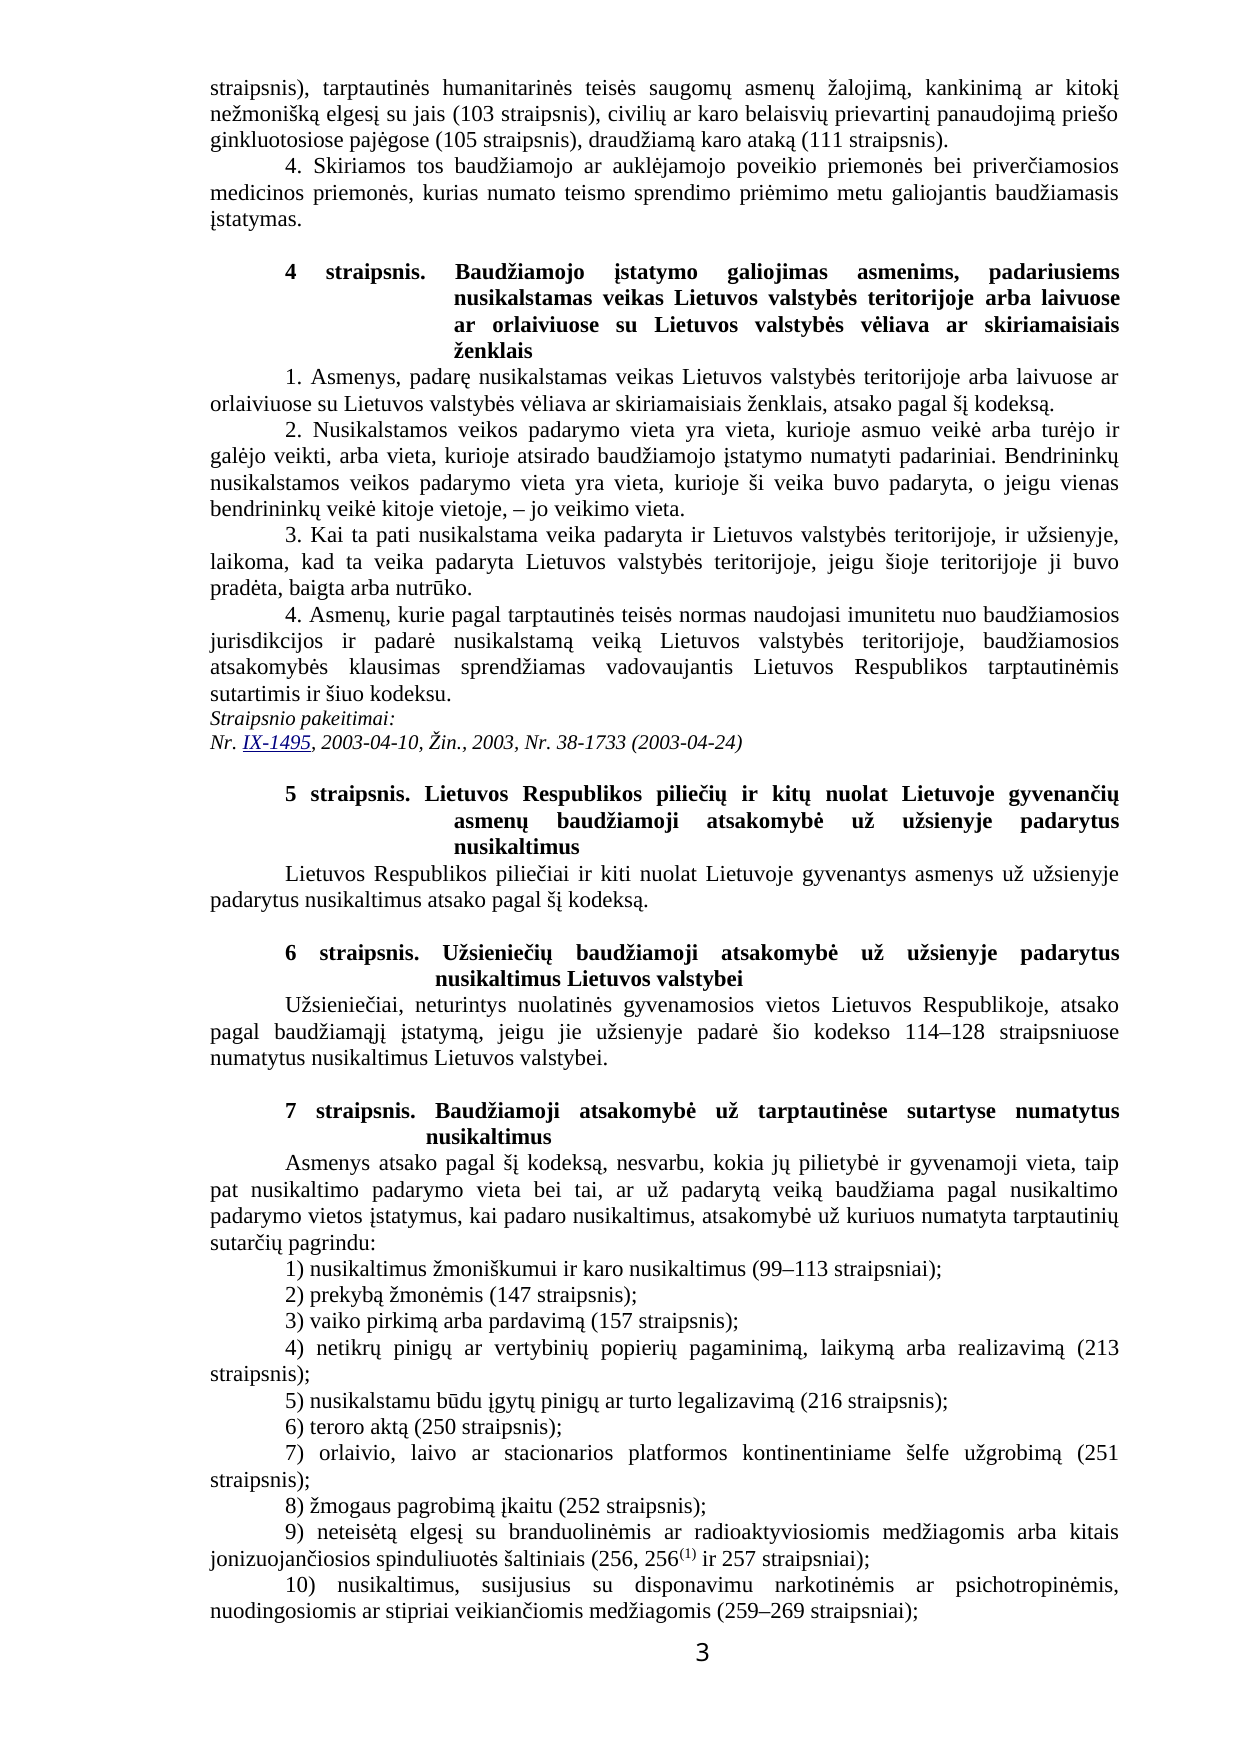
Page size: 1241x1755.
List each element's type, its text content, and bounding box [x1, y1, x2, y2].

text Asmenys atsako pagal šį kodeksą, nesvarbu, kokia jų pilietybė ir gyvenamoji vieta, taip pat nusikaltimo padarymo vieta bei tai, ar už padarytą veiką baudžiama pagal nusikaltimo padarymo vietos įstatymus, kai padaro nusikaltimus, atsakomybė už kuriuos numatyta tarptautinių sutarčių pagrindu: [210, 1149, 1120, 1255]
text 3) vaiko pirkimą arba pardavimą (157 straipsnis); [210, 1308, 1120, 1334]
text 8) žmogaus pagrobimą įkaitu (252 straipsnis); [210, 1492, 1120, 1518]
text Lietuvos Respublikos piliečiai ir kiti nuolat Lietuvoje gyvenantys asmenys už užsienyje padarytus nusikaltimus atsako pagal šį kodeksą. [210, 859, 1120, 912]
text 9) neteisėtą elgesį su branduolinėmis ar radioaktyviosiomis medžiagomis arba kitais jonizuojančiosios spinduliuotės šaltiniais (256, 256(1) ir 257 straipsniai); [210, 1518, 1120, 1571]
text 4) netikrų pinigų ar vertybinių popierių pagaminimą, laikymą arba realizavimą (213 straipsnis); [210, 1334, 1120, 1387]
text 6) teroro aktą (250 straipsnis); [210, 1413, 1120, 1439]
text 2. Nusikalstamos veikos padarymo vieta yra vieta, kurioje asmuo veikė arba turėjo ir galėjo veikti, arba vieta, kurioje atsirado baudžiamojo įstatymo numatyti padariniai. Bendrininkų nusikalstamos veikos padarymo vieta yra vieta, kurioje ši veika buvo padaryta, o jeigu vienas bendrininkų veikė kitoje vietoje, – jo veikimo vieta. [210, 416, 1120, 522]
text Užsieniečiai, neturintys nuolatinės gyvenamosios vietos Lietuvos Respublikoje, atsako pagal baudžiamąjį įstatymą, jeigu jie užsienyje padarė šio kodekso 114–128 straipsniuose numatytus nusikaltimus Lietuvos valstybei. [210, 991, 1120, 1070]
text 4. Asmenų, kurie pagal tarptautinės teisės normas naudojasi imunitetu nuo baudžiamosios jurisdikcijos ir padarė nusikalstamą veiką Lietuvos valstybės teritorijoje, baudžiamosios atsakomybės klausimas sprendžiamas vadovaujantis Lietuvos Respublikos tarptautinėmis sutartimis ir šiuo kodeksu. [210, 601, 1120, 706]
text 5) nusikalstamu būdu įgytų pinigų ar turto legalizavimą (216 straipsnis); [210, 1387, 1120, 1413]
text straipsnis), tarptautinės humanitarinės teisės saugomų asmenų žalojimą, kankinimą ar kitokį nežmonišką elgesį su jais (103 straipsnis), civilių ar karo belaisvių prievartinį panaudojimą priešo ginkluotosiose pajėgose (105 straipsnis), draudžiamą karo ataką (111 straipsnis). [210, 73, 1120, 153]
title 7) orlaivio, laivo ar stacionarios platformos kontinentiniame šelfe užgrobimą (251 straipsnis); [210, 1439, 1120, 1492]
text 2) prekybą žmonėmis (147 straipsnis); [210, 1281, 1120, 1308]
text 1. Asmenys, padarę nusikalstamas veikas Lietuvos valstybės teritorijoje arba laivuose ar orlaiviuose su Lietuvos valstybės vėliava ar skiriamaisiais ženklais, atsako pagal šį kodeksą. [210, 363, 1120, 416]
text 6 straipsnis. Užsieniečių baudžiamoji atsakomybė už užsienyje padarytus nusikaltimus Lietuvos valstybei [285, 939, 1120, 991]
text Straipsnio pakeitimai: [210, 706, 1120, 730]
text 4 straipsnis. Baudžiamojo įstatymo galiojimas asmenims, padariusiems nusikalstamas veikas Lietuvos valstybės teritorijoje arba laivuose ar orlaiviuose su Lietuvos valstybės vėliava ar skiriamaisiais ženklais [285, 258, 1120, 363]
text 7 straipsnis. Baudžiamoji atsakomybė už tarptautinėse sutartyse numatytus nusikaltimus [285, 1097, 1120, 1149]
text 4. Skiriamos tos baudžiamojo ar auklėjamojo poveikio priemonės bei priverčiamosios medicinos priemonės, kurias numato teismo sprendimo priėmimo metu galiojantis baudžiamasis įstatymas. [210, 153, 1120, 232]
text 10) nusikaltimus, susijusius su disponavimu narkotinėmis ar psichotropinėmis, nuodingosiomis ar stipriai veikiančiomis medžiagomis (259–269 straipsniai); [210, 1571, 1120, 1624]
text 1) nusikaltimus žmoniškumui ir karo nusikaltimus (99–113 straipsniai); [210, 1255, 1120, 1281]
text 3. Kai ta pati nusikalstama veika padaryta ir Lietuvos valstybės teritorijoje, ir užsienyje, laikoma, kad ta veika padaryta Lietuvos valstybės teritorijoje, jeigu šioje teritorijoje ji buvo pradėta, baigta arba nutrūko. [210, 522, 1120, 601]
text Nr. IX-1495, 2003-04-10, Žin., 2003, Nr. 38-1733 (2003-04-24) [210, 730, 1120, 754]
text 5 straipsnis. Lietuvos Respublikos piliečių ir kitų nuolat Lietuvoje gyvenančių asmenų baudžiamoji atsakomybė už užsienyje padarytus nusikaltimus [285, 781, 1120, 859]
